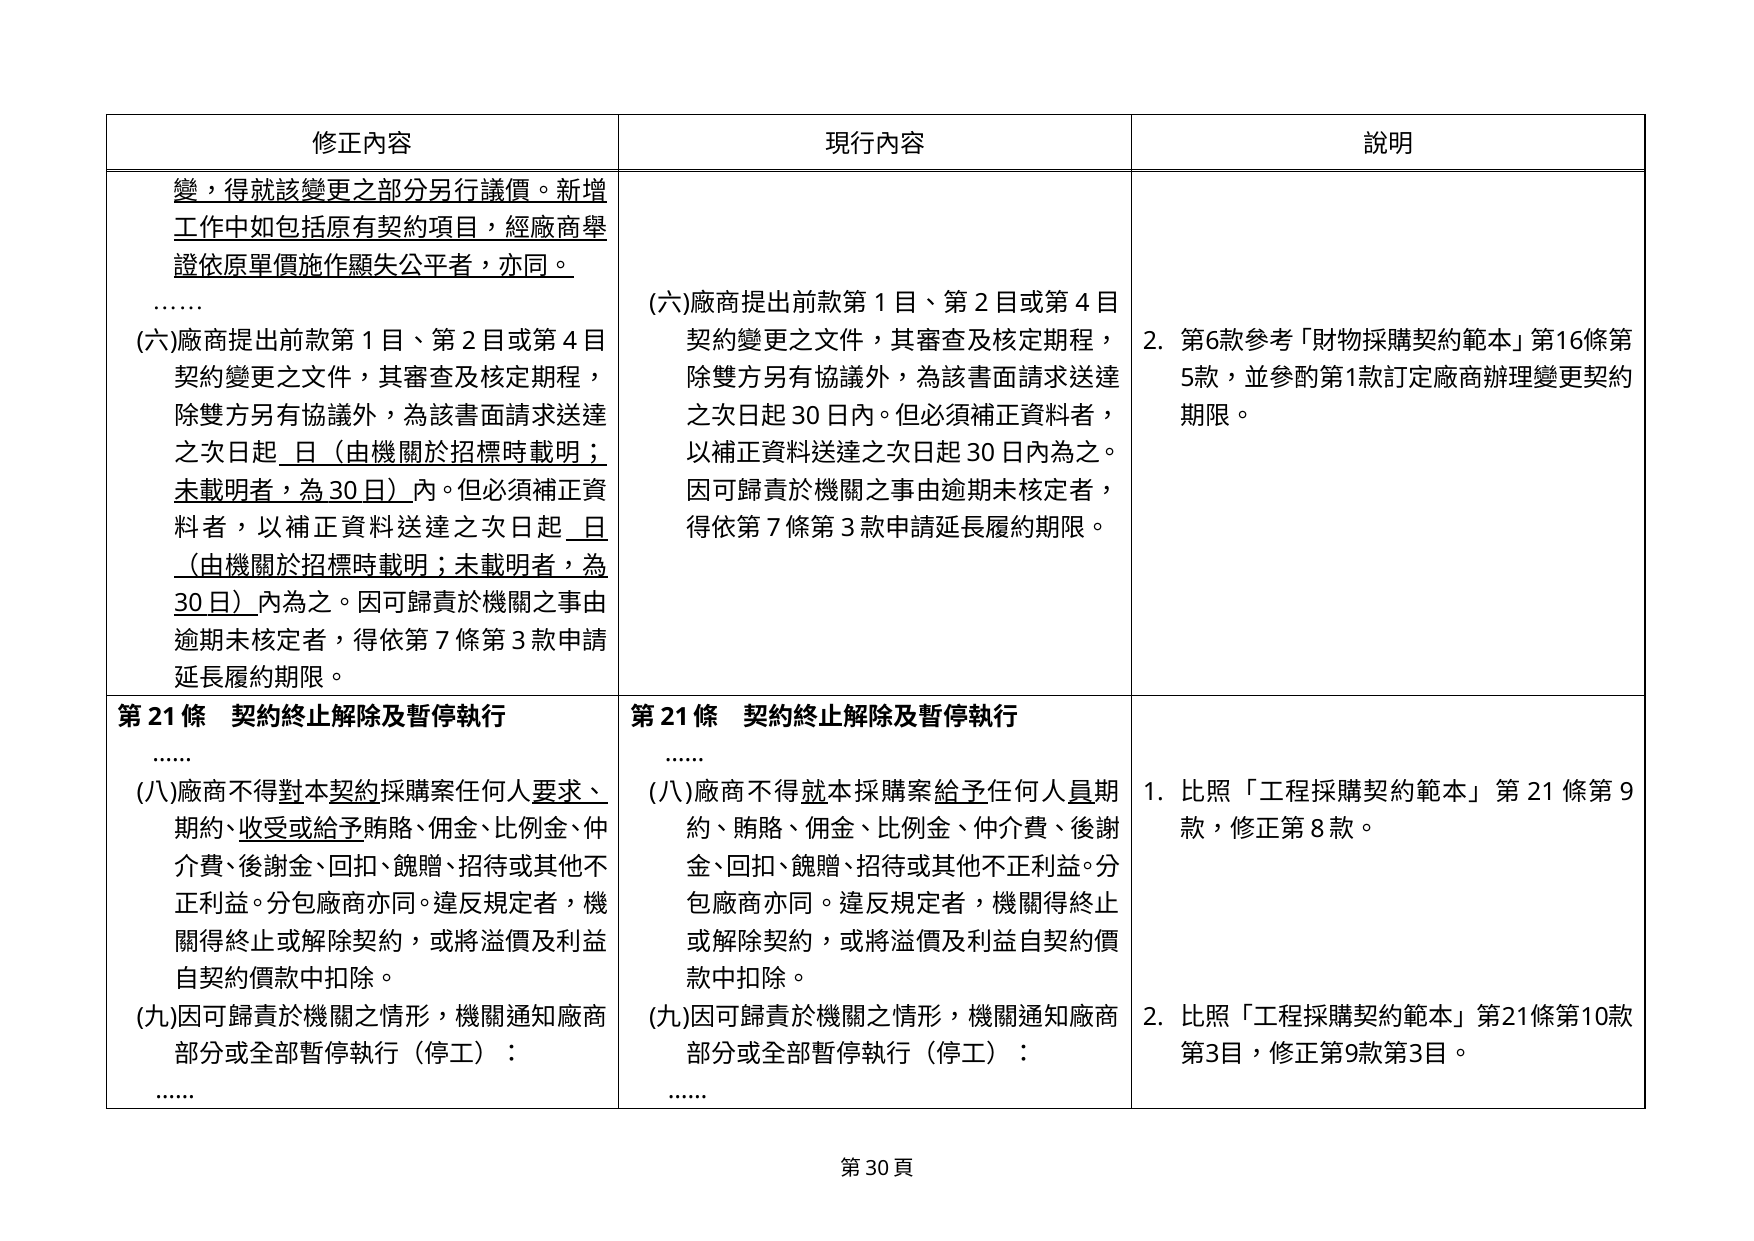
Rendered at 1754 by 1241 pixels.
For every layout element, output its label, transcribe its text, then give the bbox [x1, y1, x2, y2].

table_cell 第21條 契約終止解除及暫停執行 …… (八)廠商不得對本契約採購案任何人要求、期約、收受或給予賄賂、佣金、比例金、仲介費、後謝金、回扣、餽贈、招待或其他不正利益。分包廠商亦同。違反規定者，機關得終止或解除契約，或將溢價及利益自契約價款中扣除。 (九)因可歸責於機關之情形，機關通知廠商部分或全部暫停執行（停工）： …… [107, 696, 618, 1108]
table_cell 比照「工程採購契約範本」第21條第9款，修正第8款。 比照「工程採購契約範本」第21條第10款第3目，修正第9款第3目。 比照「財物採購契約範本」第17條第9款第1目，修正第10款第1目。 比照「財物採購契約範本」第17條第10款，修正第11款。 參考「工程採購契約範本」第21條第14款，修正第13款。 [1132, 696, 1644, 1108]
table_header 修正內容 [107, 115, 618, 168]
table_header 現行內容 [619, 115, 1131, 168]
table_header 說明 [1132, 115, 1644, 168]
table_cell 第1款參考「財物採購契約範本」第16條第1款，由機關於招標時載明廠商辦理變更契約之期限，並比照「工程採購契約範本」第20條，增訂原有契約項目單價另行議定之內容。 第6款參考「財物採購契約範本」第16條第5款，並參酌第1款訂定廠商辦理變更契約期限。 [1132, 172, 1644, 694]
table_cell (六)廠商提出前款第1目、第2目或第4目契約變更之文件，其審查及核定期程，除雙方另有協議外，為該書面請求送達之次日起30日內。但必須補正資料者，以補正資料送達之次日起30日內為之。因可歸責於機關之事由逾期未核定者，得依第7條第3款申請延長履約期限。 [619, 172, 1131, 694]
table_cell 變，得就該變更之部分另行議價。新增工作中如包括原有契約項目，經廠商舉證依原單價施作顯失公平者，亦同。 …… (六)廠商提出前款第1目、第2目或第4目契約變更之文件，其審查及核定期程，除雙方另有協議外，為該書面請求送達之次日起 日（由機關於招標時載明；未載明者，為30日）內。但必須補正資料者，以補正資料送達之次日起 日（由機關於招標時載明；未載明者，為30日）內為之。因可歸責於機關之事由逾期未核定者，得依第7條第3款申請延長履約期限。 [107, 172, 618, 694]
table_cell 第21條 契約終止解除及暫停執行 …… (八)廠商不得就本採購案給予任何人員期約、賄賂、佣金、比例金、仲介費、後謝金、回扣、餽贈、招待或其他不正利益。分包廠商亦同。違反規定者，機關得終止或解除契約，或將溢價及利益自契約價款中扣除。 (九)因可歸責於機關之情形，機關通知廠商部分或全部暫停執行（停工）： …… [619, 696, 1131, 1108]
